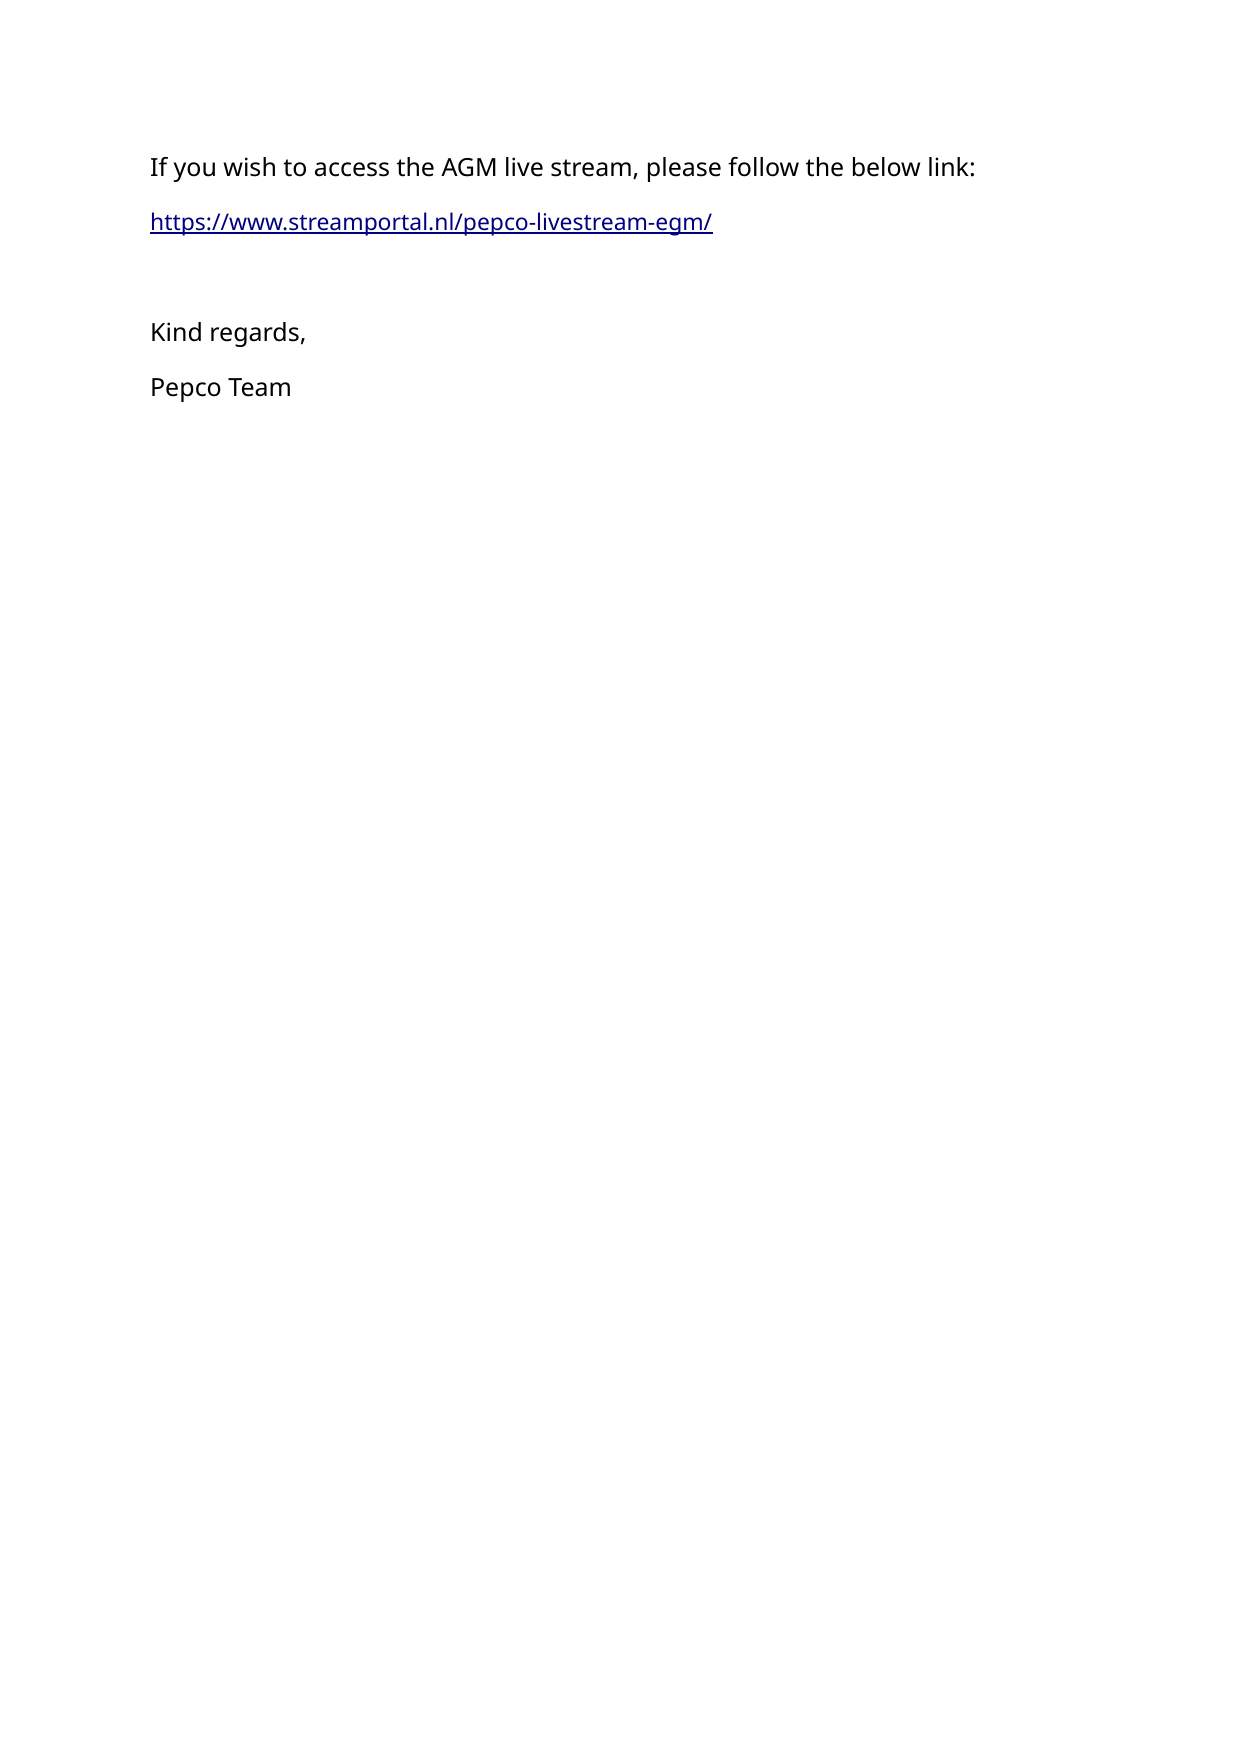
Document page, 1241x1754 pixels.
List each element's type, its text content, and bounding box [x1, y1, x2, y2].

text Pepco Team [150, 370, 1090, 404]
text If you wish to access the AGM live stream, please follow the below link: [150, 150, 1090, 184]
text Kind regards, [150, 314, 1090, 348]
text https://www.streamportal.nl/pepco-livestream-egm/ [150, 206, 1090, 237]
